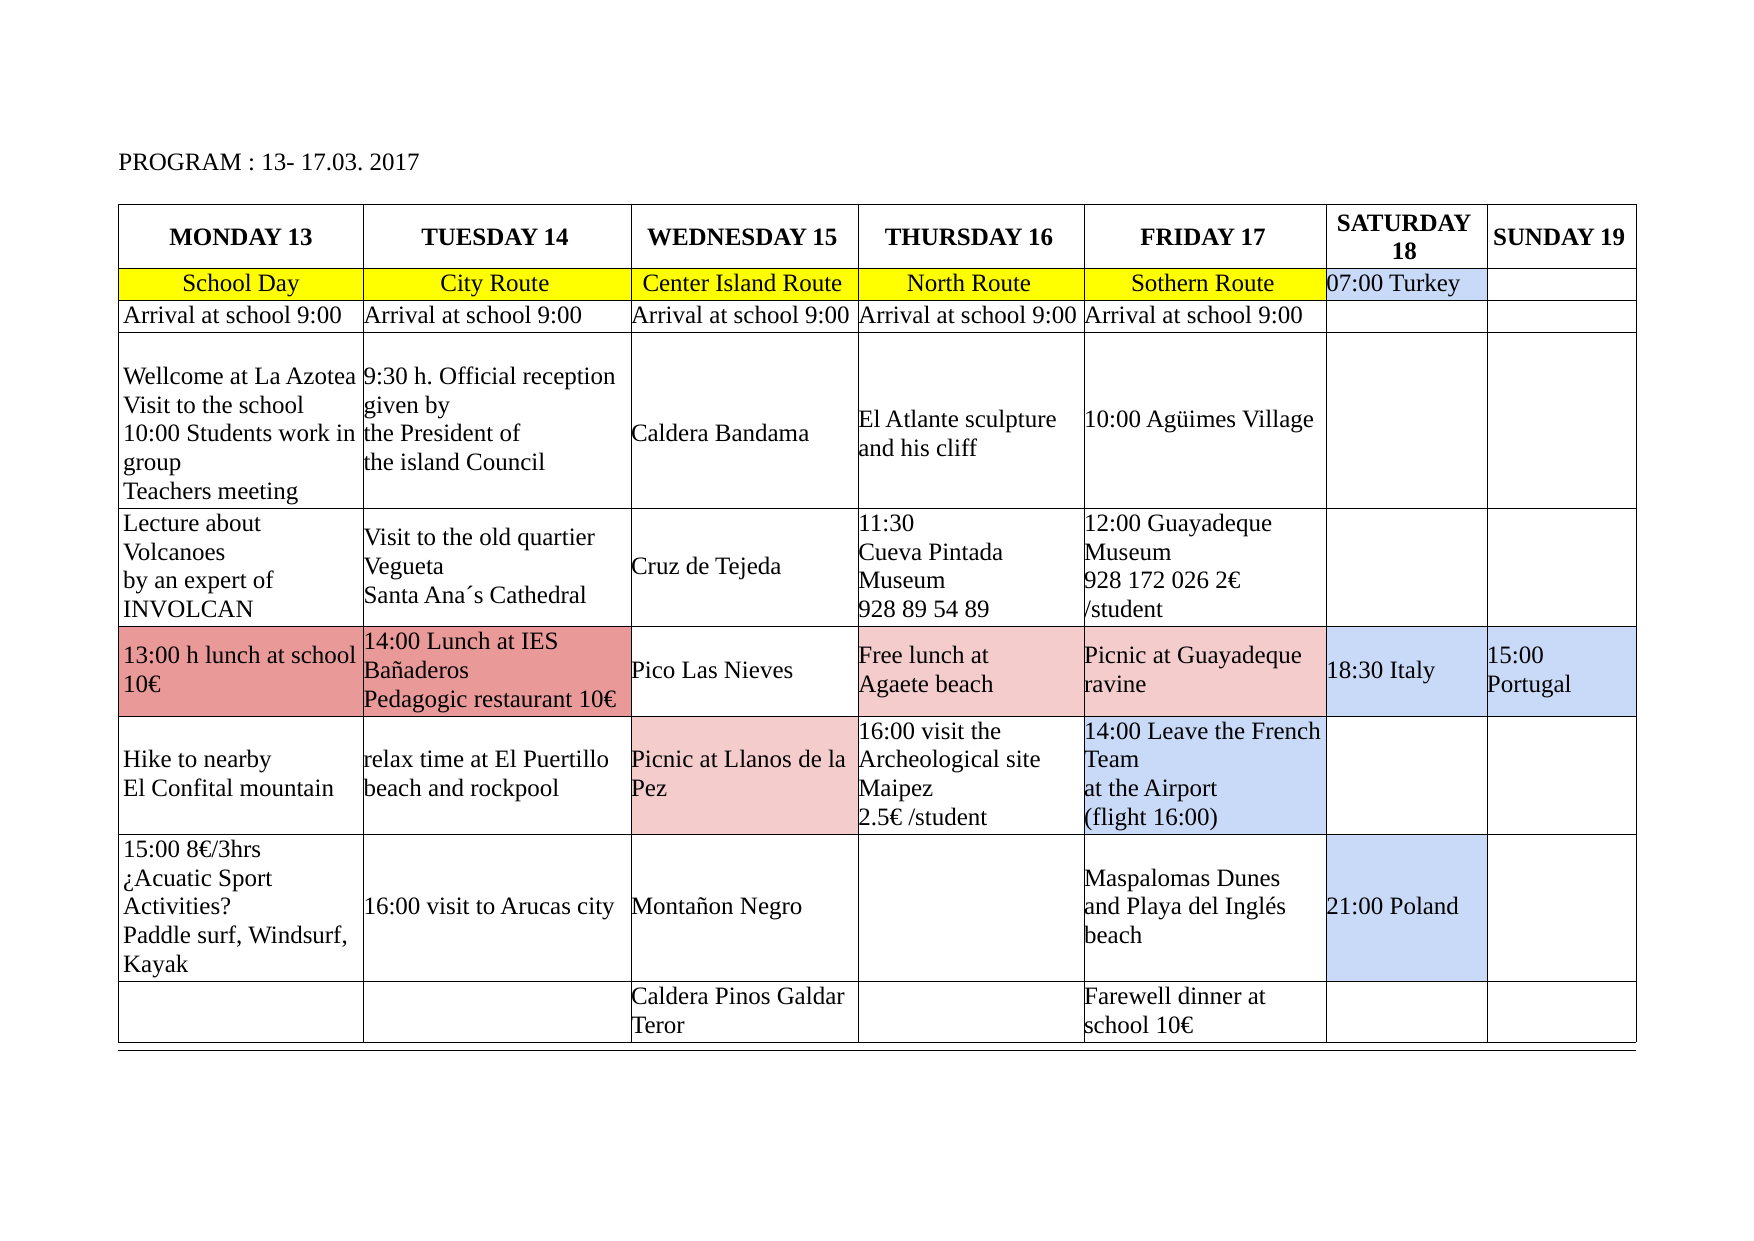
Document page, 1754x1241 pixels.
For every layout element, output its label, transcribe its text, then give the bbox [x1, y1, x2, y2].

table_cell [1327, 509, 1487, 626]
table_cell [631, 1043, 858, 1049]
table_cell [858, 1043, 1084, 1049]
table_cell Center Island Route [632, 269, 858, 300]
table_cell [1327, 301, 1487, 332]
table_cell [1488, 333, 1636, 508]
table_cell [1487, 1043, 1636, 1049]
table_cell 21:00 Poland [1327, 835, 1487, 981]
table_cell Free lunch at Agaete beach [859, 627, 1084, 716]
table_cell 18:30 Italy [1327, 627, 1487, 716]
text PROGRAM : 13- 17.03. 2017 [118, 147, 1636, 176]
table_cell Picnic at Llanos de la Pez [632, 717, 858, 834]
table_cell 07:00 Turkey [1327, 269, 1487, 300]
table_cell [119, 982, 363, 1042]
table_cell 9:30 h. Official reception given by the President of the island Council [364, 333, 631, 508]
table_cell Caldera Bandama [632, 333, 858, 508]
table_cell [859, 982, 1084, 1042]
table_header TUESDAY 14 [364, 205, 631, 268]
table_header THURSDAY 16 [859, 205, 1084, 268]
table_cell [1488, 301, 1636, 332]
table_cell Hike to nearby El Confital mountain [119, 717, 363, 834]
table_cell [1488, 509, 1636, 626]
table_cell [118, 1043, 363, 1049]
table_cell Visit to the old quartier Vegueta Santa Ana´s Cathedral [364, 509, 631, 626]
table_cell 10:00 Agüimes Village [1085, 333, 1326, 508]
table_header WEDNESDAY 15 [632, 205, 858, 268]
table_cell [363, 1043, 631, 1049]
table_header SATURDAY 18 [1327, 205, 1487, 268]
table_cell [1488, 835, 1636, 981]
table_cell Wellcome at La Azotea Visit to the school 10:00 Students work in group Teachers meeting [119, 333, 363, 508]
table_cell 15:00 8€/3hrs ¿Acuatic Sport Activities? Paddle surf, Windsurf, Kayak [119, 835, 363, 981]
table_cell [1327, 333, 1487, 508]
table_cell Pico Las Nieves [632, 627, 858, 716]
table_cell School Day [119, 269, 363, 300]
table_cell [1084, 1043, 1326, 1049]
table_cell [1327, 982, 1487, 1042]
table_cell Arrival at school 9:00 [1085, 301, 1326, 332]
table_cell Arrival at school 9:00 [632, 301, 858, 332]
table_cell [1488, 717, 1636, 834]
table_cell El Atlante sculpture and his cliff [859, 333, 1084, 508]
table_cell Lecture about Volcanoes by an expert of INVOLCAN [119, 509, 363, 626]
table_cell [859, 835, 1084, 981]
table_cell 15:00 Portugal [1488, 627, 1636, 716]
table_cell Maspalomas Dunes and Playa del Inglés beach [1085, 835, 1326, 981]
table_cell Sothern Route [1085, 269, 1326, 300]
table_cell [364, 982, 631, 1042]
table_cell City Route [364, 269, 631, 300]
table_cell Picnic at Guayadeque ravine [1085, 627, 1326, 716]
table_cell [1488, 982, 1636, 1042]
table_header FRIDAY 17 [1085, 205, 1326, 268]
table_cell relax time at El Puertillo beach and rockpool [364, 717, 631, 834]
table_cell Montañon Negro [632, 835, 858, 981]
table_cell [1327, 717, 1487, 834]
table_cell 16:00 visit the Archeological site Maipez 2.5€ /student [859, 717, 1084, 834]
table_cell 12:00 Guayadeque Museum 928 172 026 2€ /student [1085, 509, 1326, 626]
table_cell [1326, 1043, 1487, 1049]
table_cell Arrival at school 9:00 [119, 301, 363, 332]
table_header MONDAY 13 [119, 205, 363, 268]
table_cell [1488, 269, 1636, 300]
table_cell Arrival at school 9:00 [859, 301, 1084, 332]
table_cell 14:00 Leave the French Team at the Airport (flight 16:00) [1085, 717, 1326, 834]
table_cell Cruz de Tejeda [632, 509, 858, 626]
table_header SUNDAY 19 [1488, 205, 1636, 268]
table_cell Farewell dinner at school 10€ [1085, 982, 1326, 1042]
table_cell 14:00 Lunch at IES Bañaderos Pedagogic restaurant 10€ [364, 627, 631, 716]
table_cell 16:00 visit to Arucas city [364, 835, 631, 981]
table_cell 11:30 Cueva Pintada Museum 928 89 54 89 [859, 509, 1084, 626]
table_cell Caldera Pinos Galdar Teror [632, 982, 858, 1042]
table_cell North Route [859, 269, 1084, 300]
table_cell Arrival at school 9:00 [364, 301, 631, 332]
table_cell 13:00 h lunch at school 10€ [119, 627, 363, 716]
